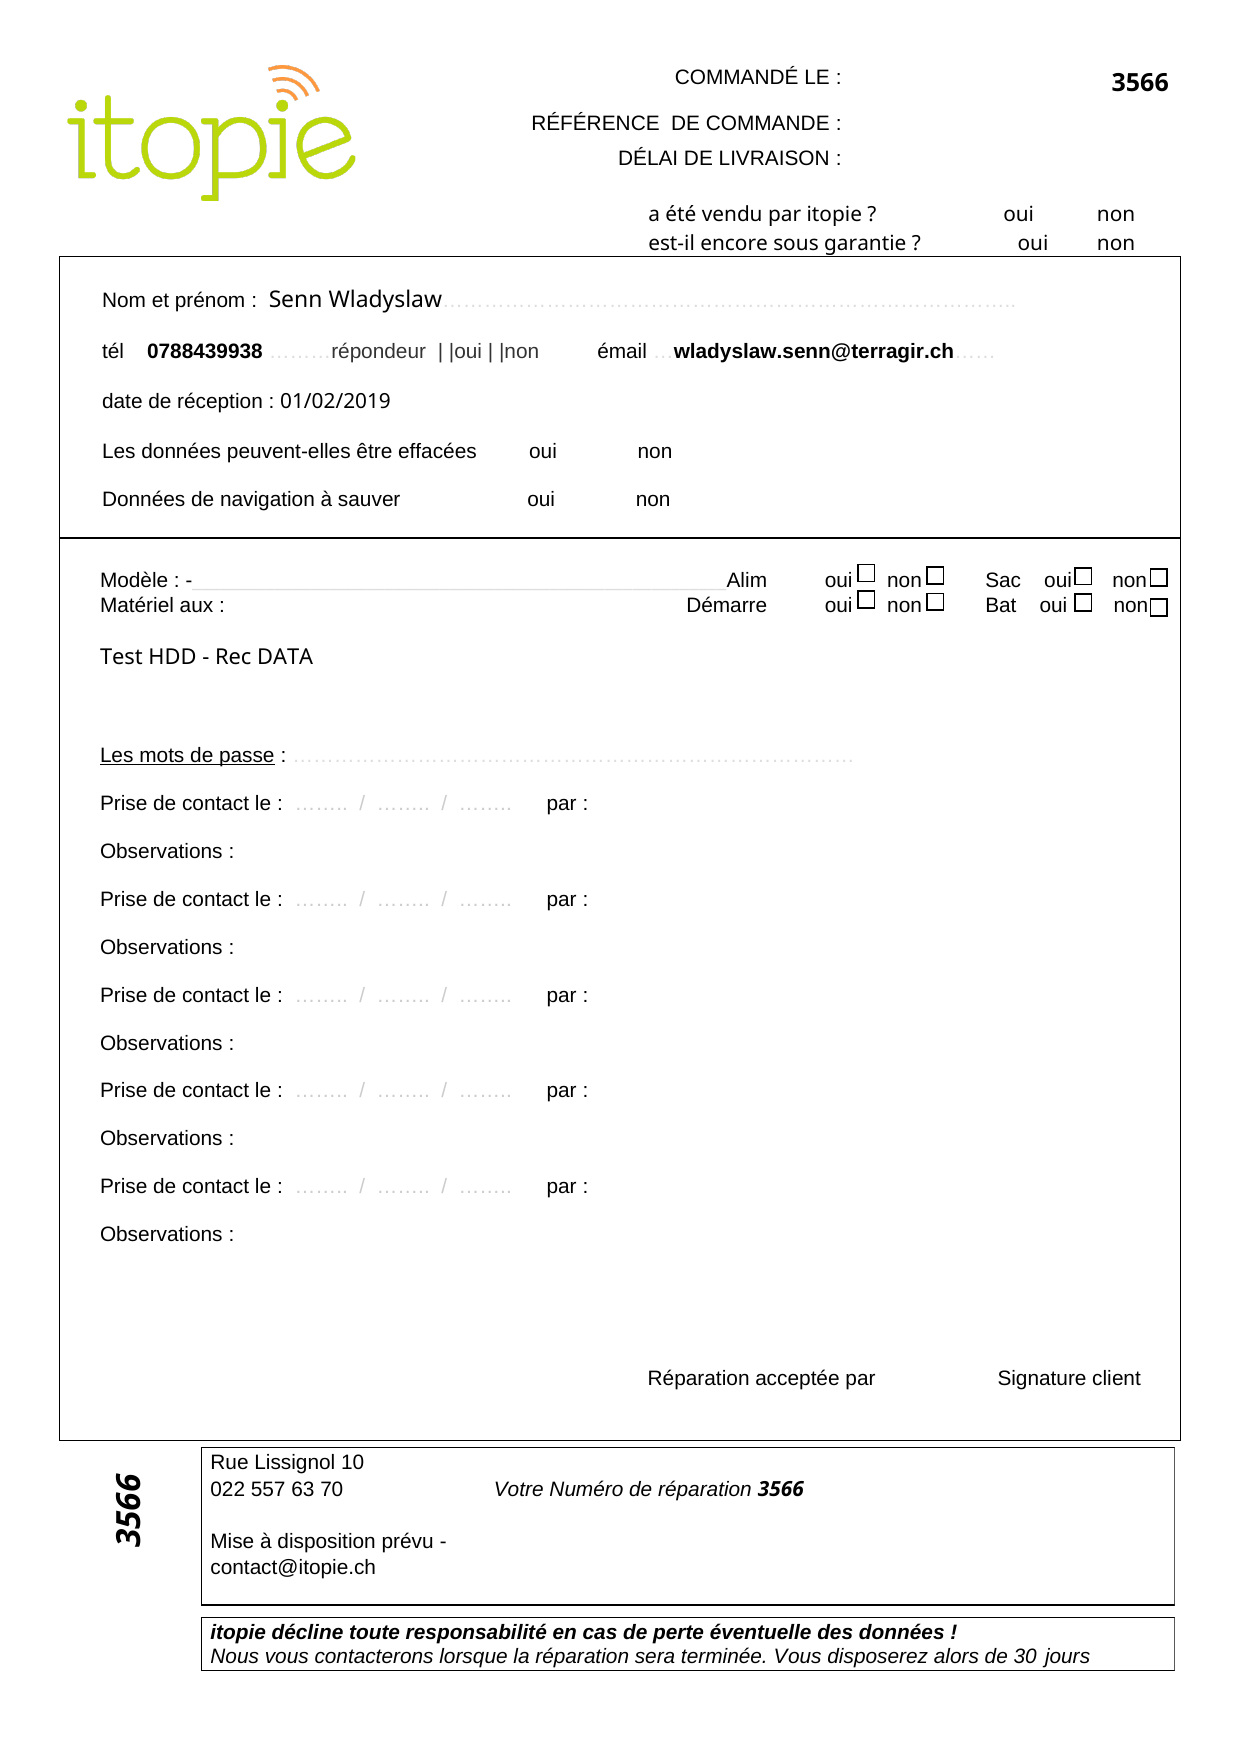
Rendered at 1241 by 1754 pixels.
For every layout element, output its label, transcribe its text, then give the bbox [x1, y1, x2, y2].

table_header 3566 [59, 1441, 195, 1677]
text Modèle : - Alim oui non Sac oui non [948, 562, 1180, 590]
table_header COMMANDÉ LE : [490, 59, 847, 104]
text Observations : [60, 1027, 1180, 1054]
text Modèle : - Alim oui non Sac oui non [60, 562, 856, 590]
text Test HDD - Rec DATA [60, 638, 1180, 671]
table_header 3566 [847, 59, 1180, 104]
text Prise de contact le : …….. / …….. / …….. par : [60, 1075, 1180, 1102]
text Nom et prénom : Senn Wladyslaw……………………………………………………………………….. [60, 280, 1180, 314]
text Observations : [60, 1219, 1180, 1246]
text Modèle : - Alim oui non Sac oui non [879, 562, 925, 590]
text date de réception : 01/02/2019 [60, 383, 1180, 415]
text est-il encore sous garantie ? oui non [59, 228, 1181, 256]
text Les mots de passe : ……………………………………………………………………… [60, 740, 1180, 767]
table_cell DÉLAI DE LIVRAISON : [490, 140, 847, 175]
text Prise de contact le : …….. / …….. / …….. par : [60, 1171, 1180, 1198]
text Prise de contact le : …….. / …….. / …….. par : [60, 979, 1180, 1006]
text Réparation acceptée par Signature client [60, 1363, 1180, 1390]
text Observations : [60, 1123, 1180, 1150]
text a été vendu par itopie ? oui non [59, 199, 1181, 228]
table_cell RÉFÉRENCE DE COMMANDE : [490, 105, 847, 140]
text Les données peuvent-elles être effacées oui non [60, 436, 1180, 463]
table_header Rue Lissignol 10 022 557 63 70 Votre Numéro de réparation 3566 Mise à disposition prévu - contact@itopie.ch [195, 1441, 1180, 1611]
text tél 0788439938 ………répondeur | |oui | |non émail …wladyslaw.senn@terragir.ch…… [60, 335, 1180, 362]
table_cell [847, 140, 1180, 175]
text Matériel aux : Démarre oui non Bat oui non [60, 590, 1180, 617]
text Observations : [60, 931, 1180, 958]
text Observations : [60, 836, 1180, 863]
table_cell itopie décline toute responsabilité en cas de perte éventuelle des données ! Nous vous contacterons lorsque la réparation sera terminée. Vous disposerez alors de 30 jours [195, 1611, 1180, 1677]
text Données de navigation à sauver oui non [60, 484, 1180, 511]
text Prise de contact le : …….. / …….. / …….. par : [60, 788, 1180, 815]
text Prise de contact le : …….. / …….. / …….. par : [60, 883, 1180, 911]
picture [67, 65, 356, 201]
table_cell [847, 105, 1180, 140]
